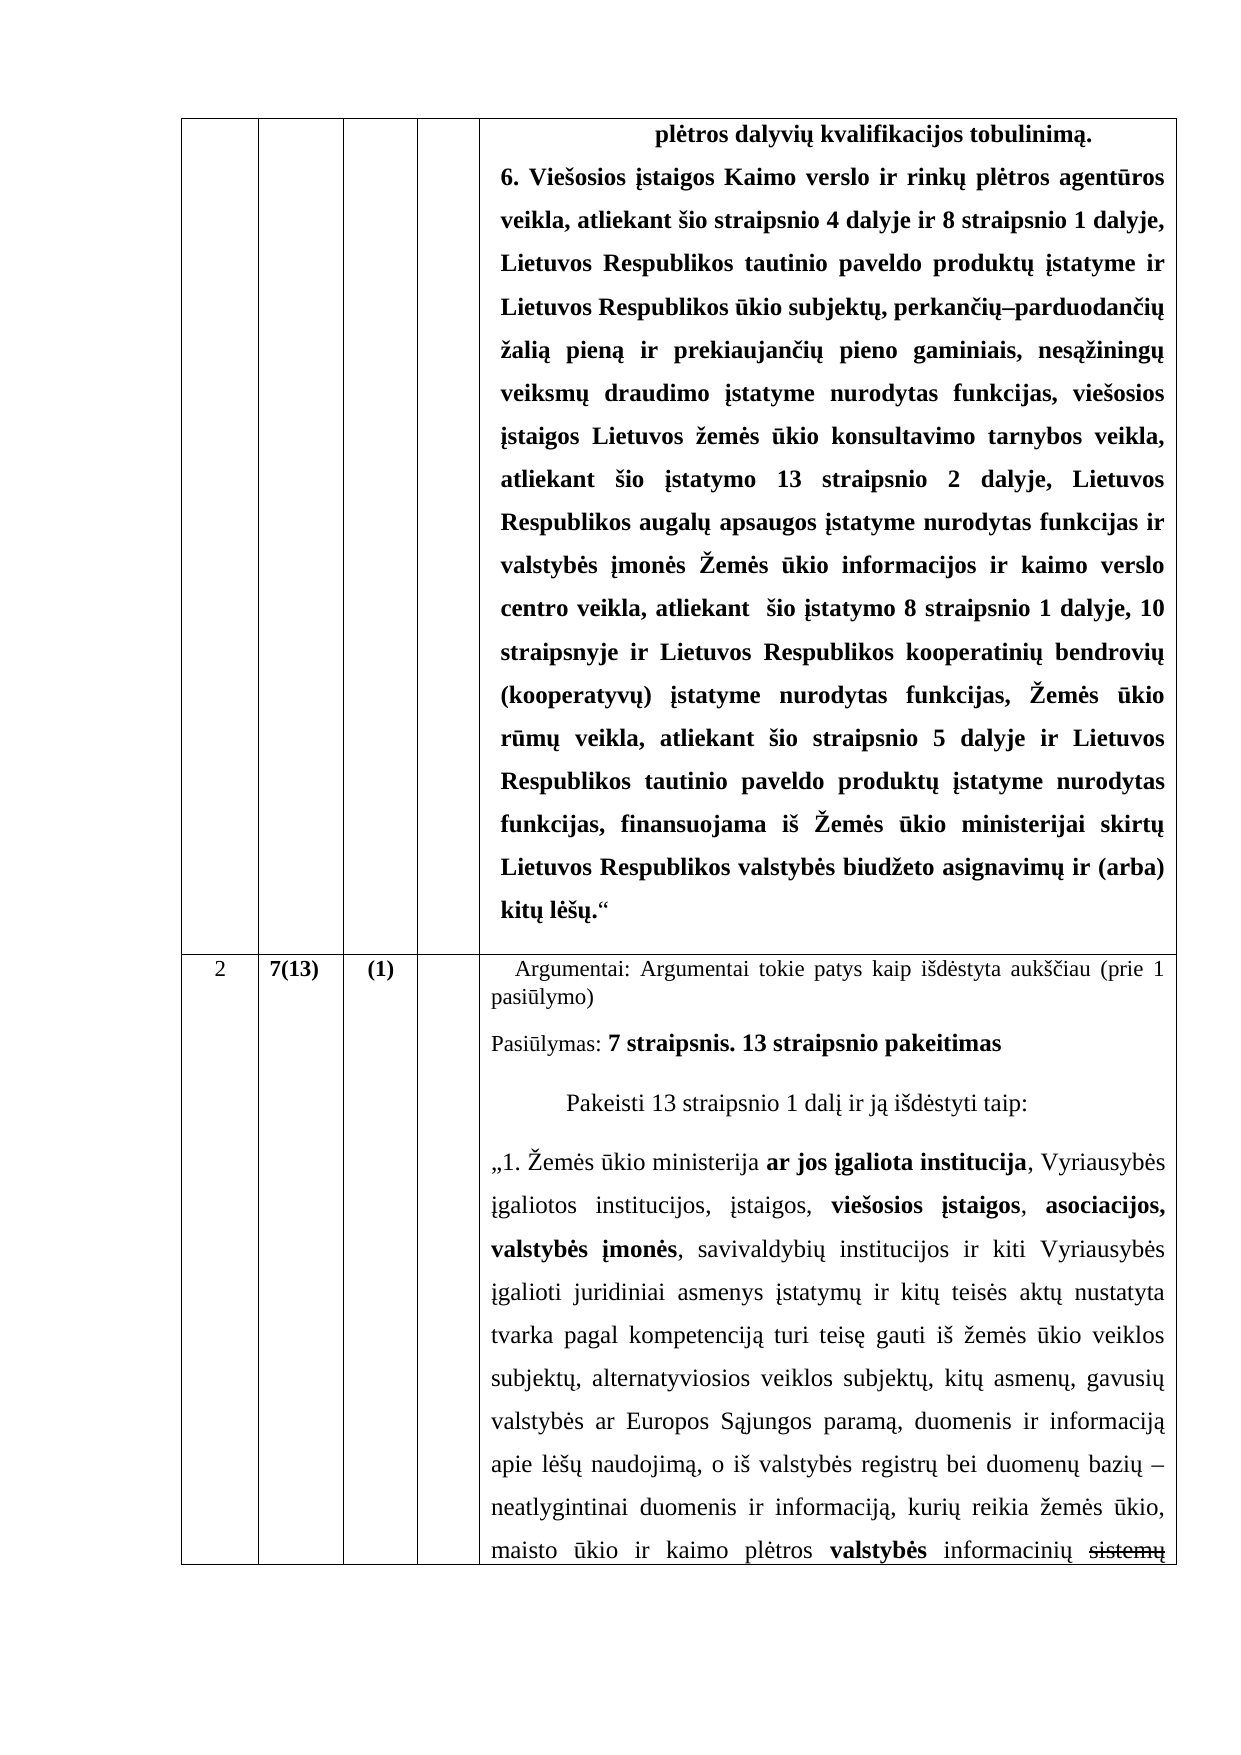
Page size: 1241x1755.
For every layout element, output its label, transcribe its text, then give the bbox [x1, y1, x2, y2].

table_cell 2 [182, 955, 258, 1564]
table_cell [259, 119, 343, 954]
table_cell plėtros dalyvių kvalifikacijos tobulinimą. 6. Viešosios įstaigos Kaimo verslo ir rinkų plėtros agentūros veikla, atliekant šio straipsnio 4 dalyje ir 8 straipsnio 1 dalyje, Lietuvos Respublikos tautinio paveldo produktų įstatyme ir Lietuvos Respublikos ūkio subjektų, perkančių–parduodančių žalią pieną ir prekiaujančių pieno gaminiais, nesąžiningų veiksmų draudimo įstatyme nurodytas funkcijas, viešosios įstaigos Lietuvos žemės ūkio konsultavimo tarnybos veikla, atliekant šio įstatymo 13 straipsnio 2 dalyje, Lietuvos Respublikos augalų apsaugos įstatyme nurodytas funkcijas ir valstybės įmonės Žemės ūkio informacijos ir kaimo verslo centro veikla, atliekant šio įstatymo 8 straipsnio 1 dalyje, 10 straipsnyje ir Lietuvos Respublikos kooperatinių bendrovių (kooperatyvų) įstatyme nurodytas funkcijas, Žemės ūkio rūmų veikla, atliekant šio straipsnio 5 dalyje ir Lietuvos Respublikos tautinio paveldo produktų įstatyme nurodytas funkcijas, finansuojama iš Žemės ūkio ministerijai skirtų Lietuvos Respublikos valstybės biudžeto asignavimų ir (arba) kitų lėšų.“ [480, 119, 1176, 954]
table_cell Argumentai: Argumentai tokie patys kaip išdėstyta aukščiau (prie 1 pasiūlymo) Pasiūlymas: 7 straipsnis. 13 straipsnio pakeitimas Pakeisti 13 straipsnio 1 dalį ir ją išdėstyti taip: „1. Žemės ūkio ministerija ar jos įgaliota institucija, Vyriausybės įgaliotos institucijos, įstaigos, viešosios įstaigos, asociacijos, valstybės įmonės, savivaldybių institucijos ir kiti Vyriausybės įgalioti juridiniai asmenys įstatymų ir kitų teisės aktų nustatyta tvarka pagal kompetenciją turi teisę gauti iš žemės ūkio veiklos subjektų, alternatyviosios veiklos subjektų, kitų asmenų, gavusių valstybės ar Europos Sąjungos paramą, duomenis ir informaciją apie lėšų naudojimą, o iš valstybės registrų bei duomenų bazių – neatlygintinai duomenis ir informaciją, kurių reikia žemės ūkio, maisto ūkio ir kaimo plėtros valstybės informacinių sistemų [480, 955, 1176, 1564]
table_cell [418, 955, 479, 1564]
table_cell [344, 119, 417, 954]
table_cell 7(13) [259, 955, 343, 1564]
table_cell (1) [344, 955, 417, 1564]
table_cell [418, 119, 479, 954]
table_cell [182, 119, 258, 954]
